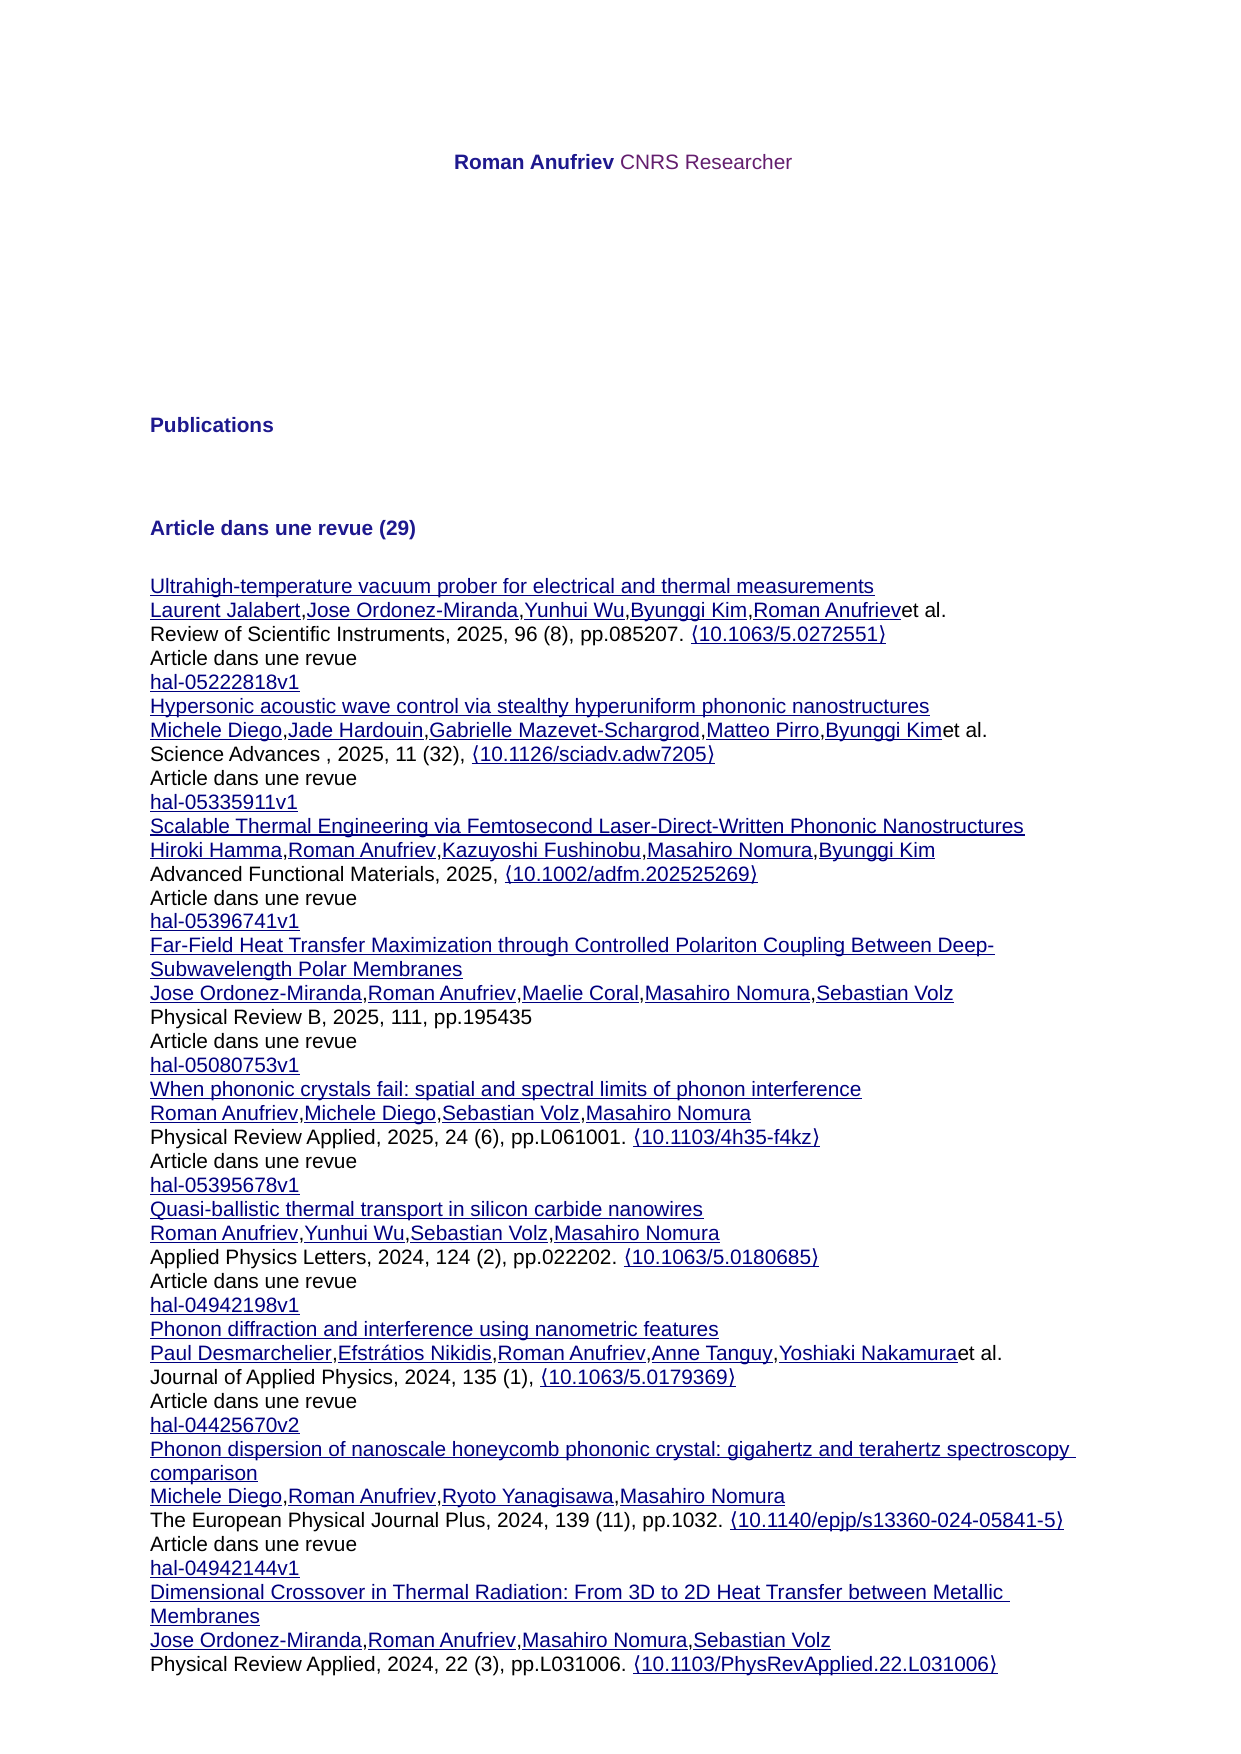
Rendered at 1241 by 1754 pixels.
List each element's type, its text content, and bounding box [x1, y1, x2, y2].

table_cell Phonon dispersion of nanoscale honeycomb phononic crystal: gigahertz and terahertz spectroscopy comparison Michele Diego,Roman Anufriev,Ryoto Yanagisawa,Masahiro Nomura The European Physical Journal Plus, 2024, 139 (11), pp.1032. ⟨10.1140/epjp/s13360-024-05841-5⟩ Article dans une revue hal-04942144v1 [150, 1436, 1090, 1580]
table_cell Scalable Thermal Engineering via Femtosecond Laser‐Direct‐Written Phononic Nanostructures Hiroki Hamma,Roman Anufriev,Kazuyoshi Fushinobu,Masahiro Nomura,Byunggi Kim Advanced Functional Materials, 2025, ⟨10.1002/adfm.202525269⟩ Article dans une revue hal-05396741v1 [150, 814, 1090, 933]
table_header Ultrahigh-temperature vacuum prober for electrical and thermal measurements Laurent Jalabert,Jose Ordonez-Miranda,Yunhui Wu,Byunggi Kim,Roman Anufrievet al. Review of Scientific Instruments, 2025, 96 (8), pp.085207. ⟨10.1063/5.0272551⟩ Article dans une revue hal-05222818v1 [150, 574, 1090, 694]
subtitle Roman Anufriev CNRS Researcher [150, 150, 1090, 174]
table_cell When phononic crystals fail: spatial and spectral limits of phonon interference Roman Anufriev,Michele Diego,Sebastian Volz,Masahiro Nomura Physical Review Applied, 2025, 24 (6), pp.L061001. ⟨10.1103/4h35-f4kz⟩ Article dans une revue hal-05395678v1 [150, 1077, 1090, 1197]
table_cell Hypersonic acoustic wave control via stealthy hyperuniform phononic nanostructures Michele Diego,Jade Hardouin,Gabrielle Mazevet-Schargrod,Matteo Pirro,Byunggi Kimet al. Science Advances , 2025, 11 (32), ⟨10.1126/sciadv.adw7205⟩ Article dans une revue hal-05335911v1 [150, 694, 1090, 813]
table_cell Quasi-ballistic thermal transport in silicon carbide nanowires Roman Anufriev,Yunhui Wu,Sebastian Volz,Masahiro Nomura Applied Physics Letters, 2024, 124 (2), pp.022202. ⟨10.1063/5.0180685⟩ Article dans une revue hal-04942198v1 [150, 1197, 1090, 1317]
table_cell Dimensional Crossover in Thermal Radiation: From 3D to 2D Heat Transfer between Metallic Membranes Jose Ordonez-Miranda,Roman Anufriev,Masahiro Nomura,Sebastian Volz Physical Review Applied, 2024, 22 (3), pp.L031006. ⟨10.1103/PhysRevApplied.22.L031006⟩ [150, 1580, 1090, 1676]
subtitle Publications [150, 412, 1090, 436]
table_cell Far-Field Heat Transfer Maximization through Controlled Polariton Coupling Between Deep-Subwavelength Polar Membranes Jose Ordonez-Miranda,Roman Anufriev,Maelie Coral,Masahiro Nomura,Sebastian Volz Physical Review B, 2025, 111, pp.195435 Article dans une revue hal-05080753v1 [150, 933, 1090, 1077]
subtitle Article dans une revue (29) [150, 516, 1090, 539]
table_cell Phonon diffraction and interference using nanometric features Paul Desmarchelier,Efstrátios Nikidis,Roman Anufriev,Anne Tanguy,Yoshiaki Nakamuraet al. Journal of Applied Physics, 2024, 135 (1), ⟨10.1063/5.0179369⟩ Article dans une revue hal-04425670v2 [150, 1317, 1090, 1436]
